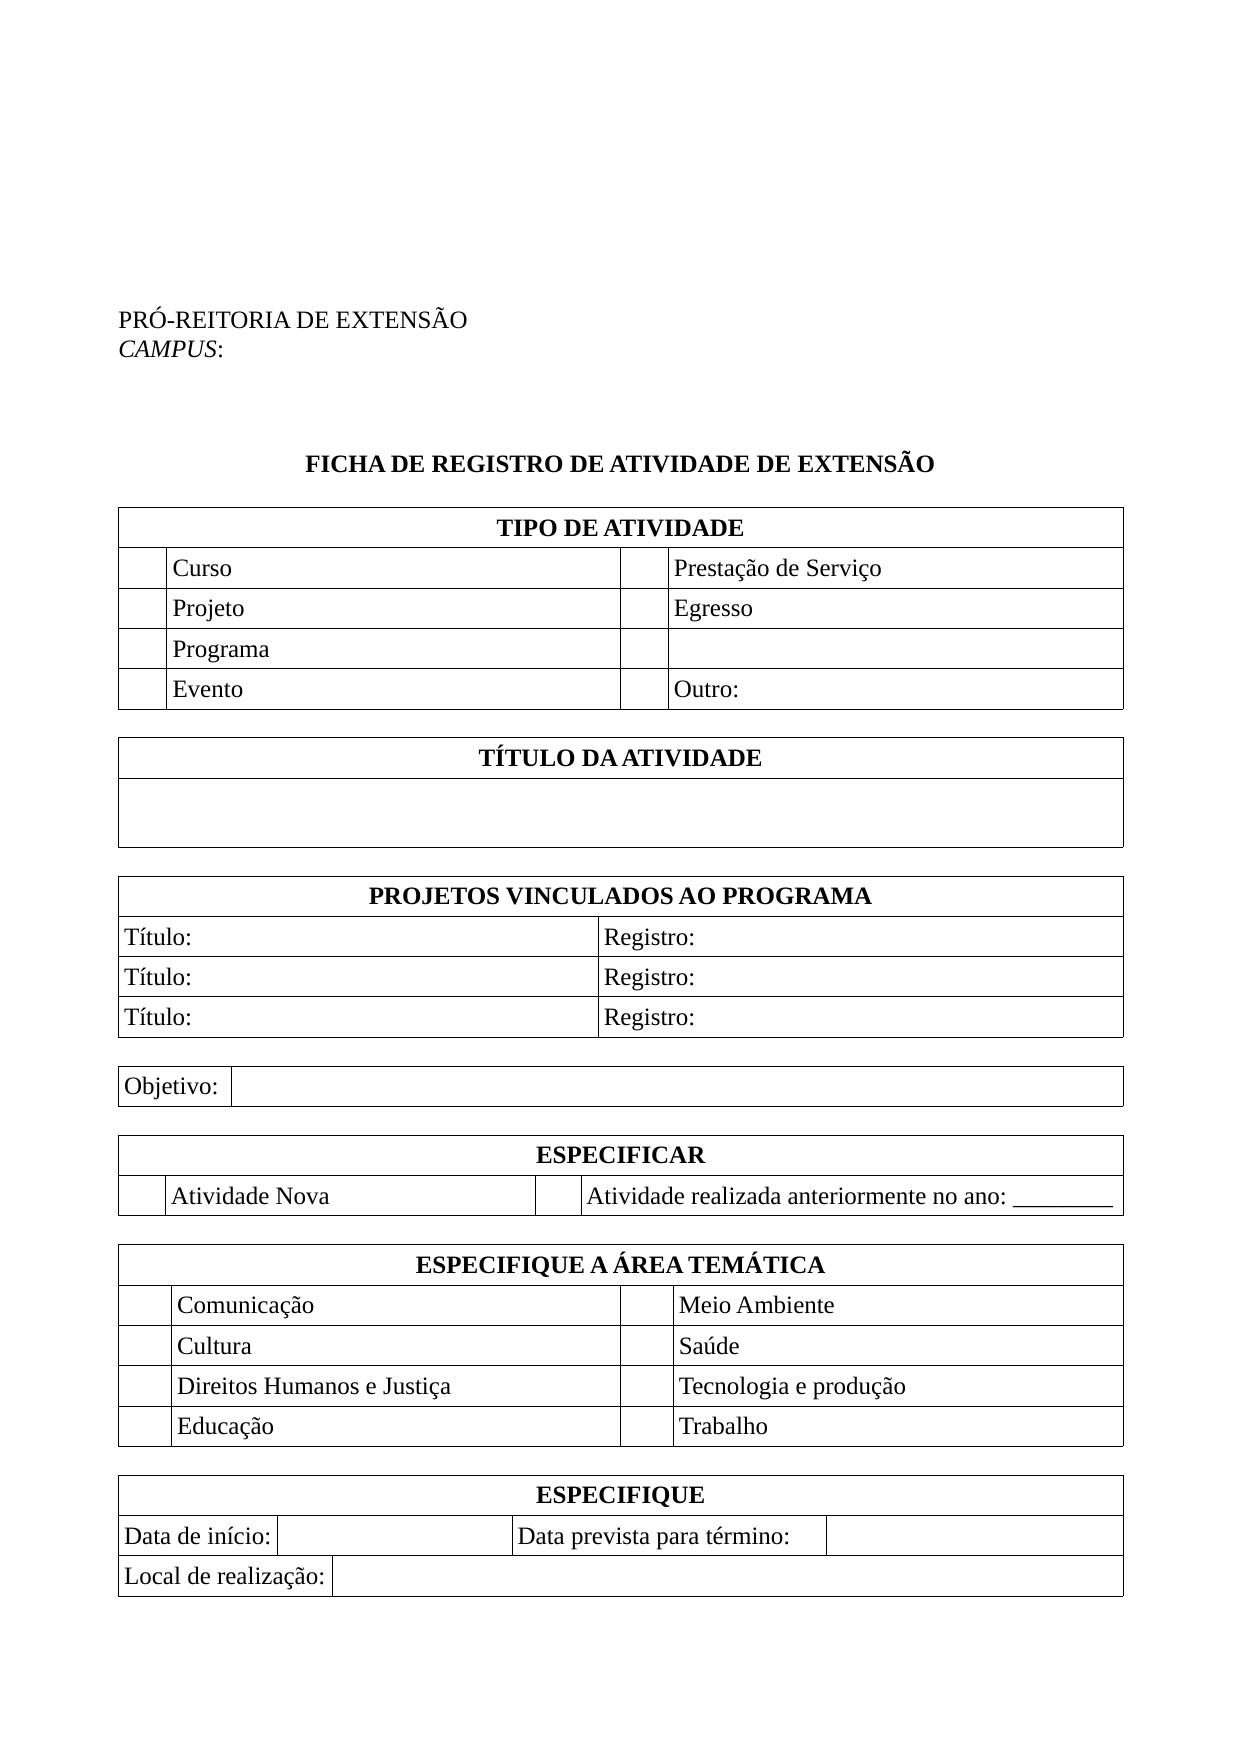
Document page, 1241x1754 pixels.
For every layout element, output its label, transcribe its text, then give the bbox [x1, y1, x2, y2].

table_cell [536, 1176, 581, 1215]
table_cell [119, 1326, 171, 1365]
table_cell [621, 669, 668, 708]
table_cell Registro: [599, 997, 1123, 1037]
table_cell [333, 1556, 1123, 1596]
table_cell [621, 589, 668, 628]
table_cell [119, 1366, 171, 1406]
table_cell Data prevista para término: [513, 1516, 826, 1555]
table_cell [621, 1366, 673, 1406]
table_cell Título: [119, 957, 598, 996]
table_cell [119, 1176, 165, 1215]
text PRÓ-REITORIA DE EXTENSÃO [118, 306, 1122, 334]
table_cell [119, 629, 166, 668]
table_cell Registro: [599, 917, 1123, 956]
table_cell [119, 589, 166, 628]
table_cell Saúde [674, 1326, 1123, 1365]
table_cell Título: [119, 997, 598, 1037]
table_cell Direitos Humanos e Justiça [172, 1366, 620, 1406]
text FICHA DE REGISTRO DE ATIVIDADE DE EXTENSÃO [118, 449, 1122, 478]
table_cell [119, 779, 1123, 847]
table_header TIPO DE ATIVIDADE [119, 508, 1123, 547]
table_cell Comunicação [172, 1286, 620, 1325]
table_cell [119, 669, 166, 708]
table_cell Cultura [172, 1326, 620, 1365]
table_cell Projeto [167, 589, 620, 628]
text CAMPUS: [118, 334, 1122, 363]
table_cell Educação [172, 1407, 620, 1446]
table_cell [621, 1286, 673, 1325]
table_cell [621, 548, 668, 587]
table_cell Outro: [669, 669, 1123, 708]
table_cell Curso [167, 548, 620, 587]
table_cell [621, 629, 668, 668]
table_header [232, 1067, 1123, 1106]
table_cell [119, 1286, 171, 1325]
table_header TÍTULO DA ATIVIDADE [119, 738, 1123, 778]
table_cell Egresso [669, 589, 1123, 628]
table_cell Meio Ambiente [674, 1286, 1123, 1325]
table_header Objetivo: [119, 1067, 231, 1106]
table_cell Trabalho [674, 1407, 1123, 1446]
table_cell Evento [167, 669, 620, 708]
table_cell Título: [119, 917, 598, 956]
table_cell [119, 1407, 171, 1446]
table_cell Programa [167, 629, 620, 668]
table_cell Atividade Nova [166, 1176, 535, 1215]
table_cell [621, 1407, 673, 1446]
table_header ESPECIFICAR [119, 1136, 1123, 1175]
table_cell [621, 1326, 673, 1365]
table_header PROJETOS VINCULADOS AO PROGRAMA [119, 877, 1123, 916]
table_header ESPECIFIQUE A ÁREA TEMÁTICA [119, 1245, 1123, 1284]
table_cell Prestação de Serviço [669, 548, 1123, 587]
table_cell Atividade realizada anteriormente no ano: ________ [582, 1176, 1123, 1215]
table_cell Tecnologia e produção [674, 1366, 1123, 1406]
table_cell [119, 548, 166, 587]
table_cell [278, 1516, 512, 1555]
table_cell [827, 1516, 1123, 1555]
table_cell [669, 629, 1123, 668]
table_cell Registro: [599, 957, 1123, 996]
table_cell Data de início: [119, 1516, 277, 1555]
table_cell Local de realização: [119, 1556, 332, 1596]
table_header ESPECIFIQUE [119, 1476, 1123, 1515]
